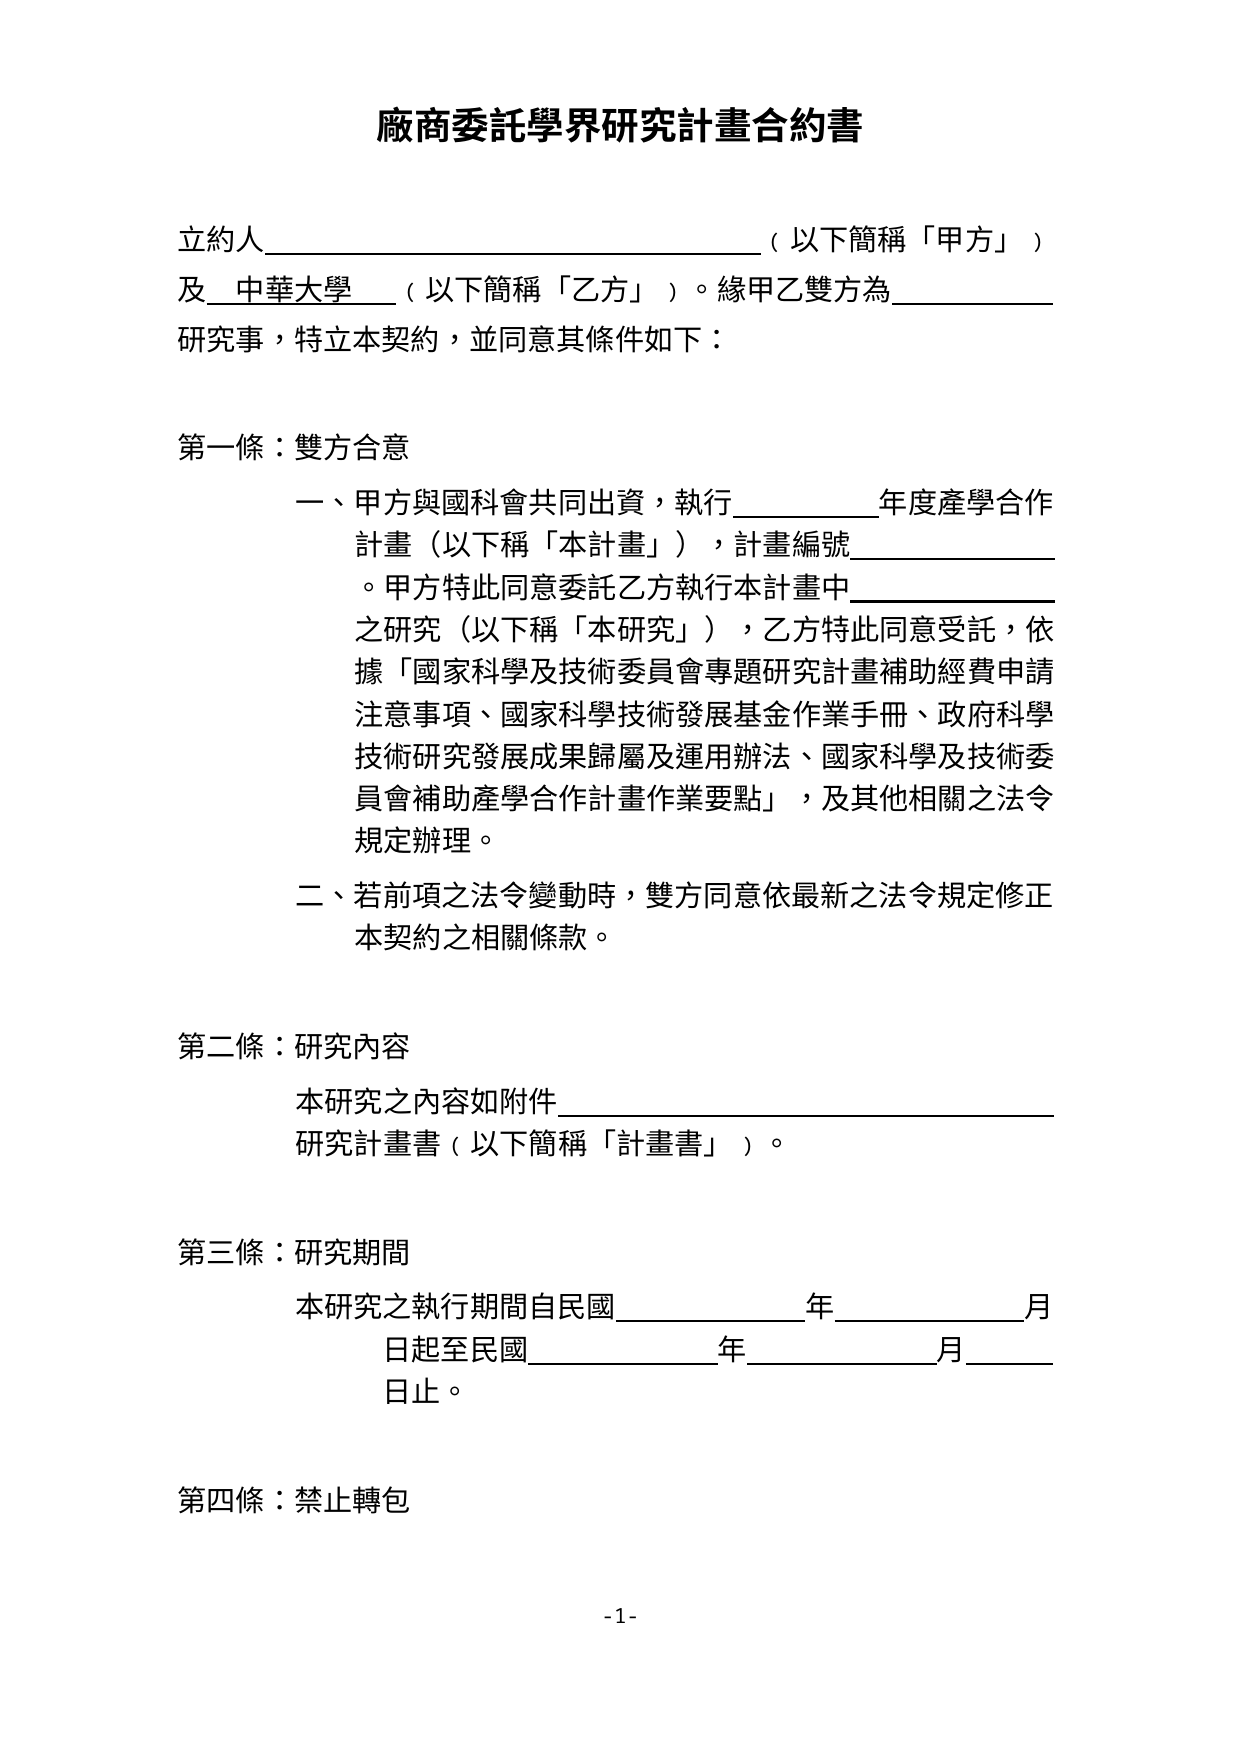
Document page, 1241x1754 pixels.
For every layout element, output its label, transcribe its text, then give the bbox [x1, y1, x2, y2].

text 第三條：研究期間 [177, 1222, 1063, 1272]
text 二、若前項之法令變動時，雙方同意依最新之法令規定修正本契約之相關條款。 [295, 873, 1063, 957]
text 廠商委託學界研究計畫合約書 [177, 96, 1063, 150]
text 一、甲方與國科會共同出資，執行 年度產學合作計畫（以下稱「本計畫」），計畫編號 。甲方特此同意委託乙方執行本計畫中 之研究（以下稱「本研究」），乙方特此同意受託，依據「國家科學及技術委員會專題研究計畫補助經費申請注意事項、國家科學技術發展基金作業手冊、政府科學技術研究發展成果歸屬及運用辦法、國家科學及技術委員會補助產學合作計畫作業要點」，及其他相關之法令規定辦理。 [295, 480, 1063, 860]
text 第一條：雙方合意 [177, 417, 1063, 467]
text 立約人 ﹙以下簡稱「甲方」﹚及 中華大學 ﹙以下簡稱「乙方」﹚。緣甲乙雙方為 研究事，特立本契約，並同意其條件如下： [177, 209, 1063, 359]
text 本研究之執行期間自民國 年 月 日起至民國 年 月 日止。 [295, 1284, 1063, 1411]
text 第四條：禁止轉包 [177, 1469, 1063, 1519]
text 本研究之內容如附件 研究計畫書﹙以下簡稱「計畫書」﹚。 [295, 1078, 1063, 1163]
text 第二條：研究內容 [177, 1016, 1063, 1066]
